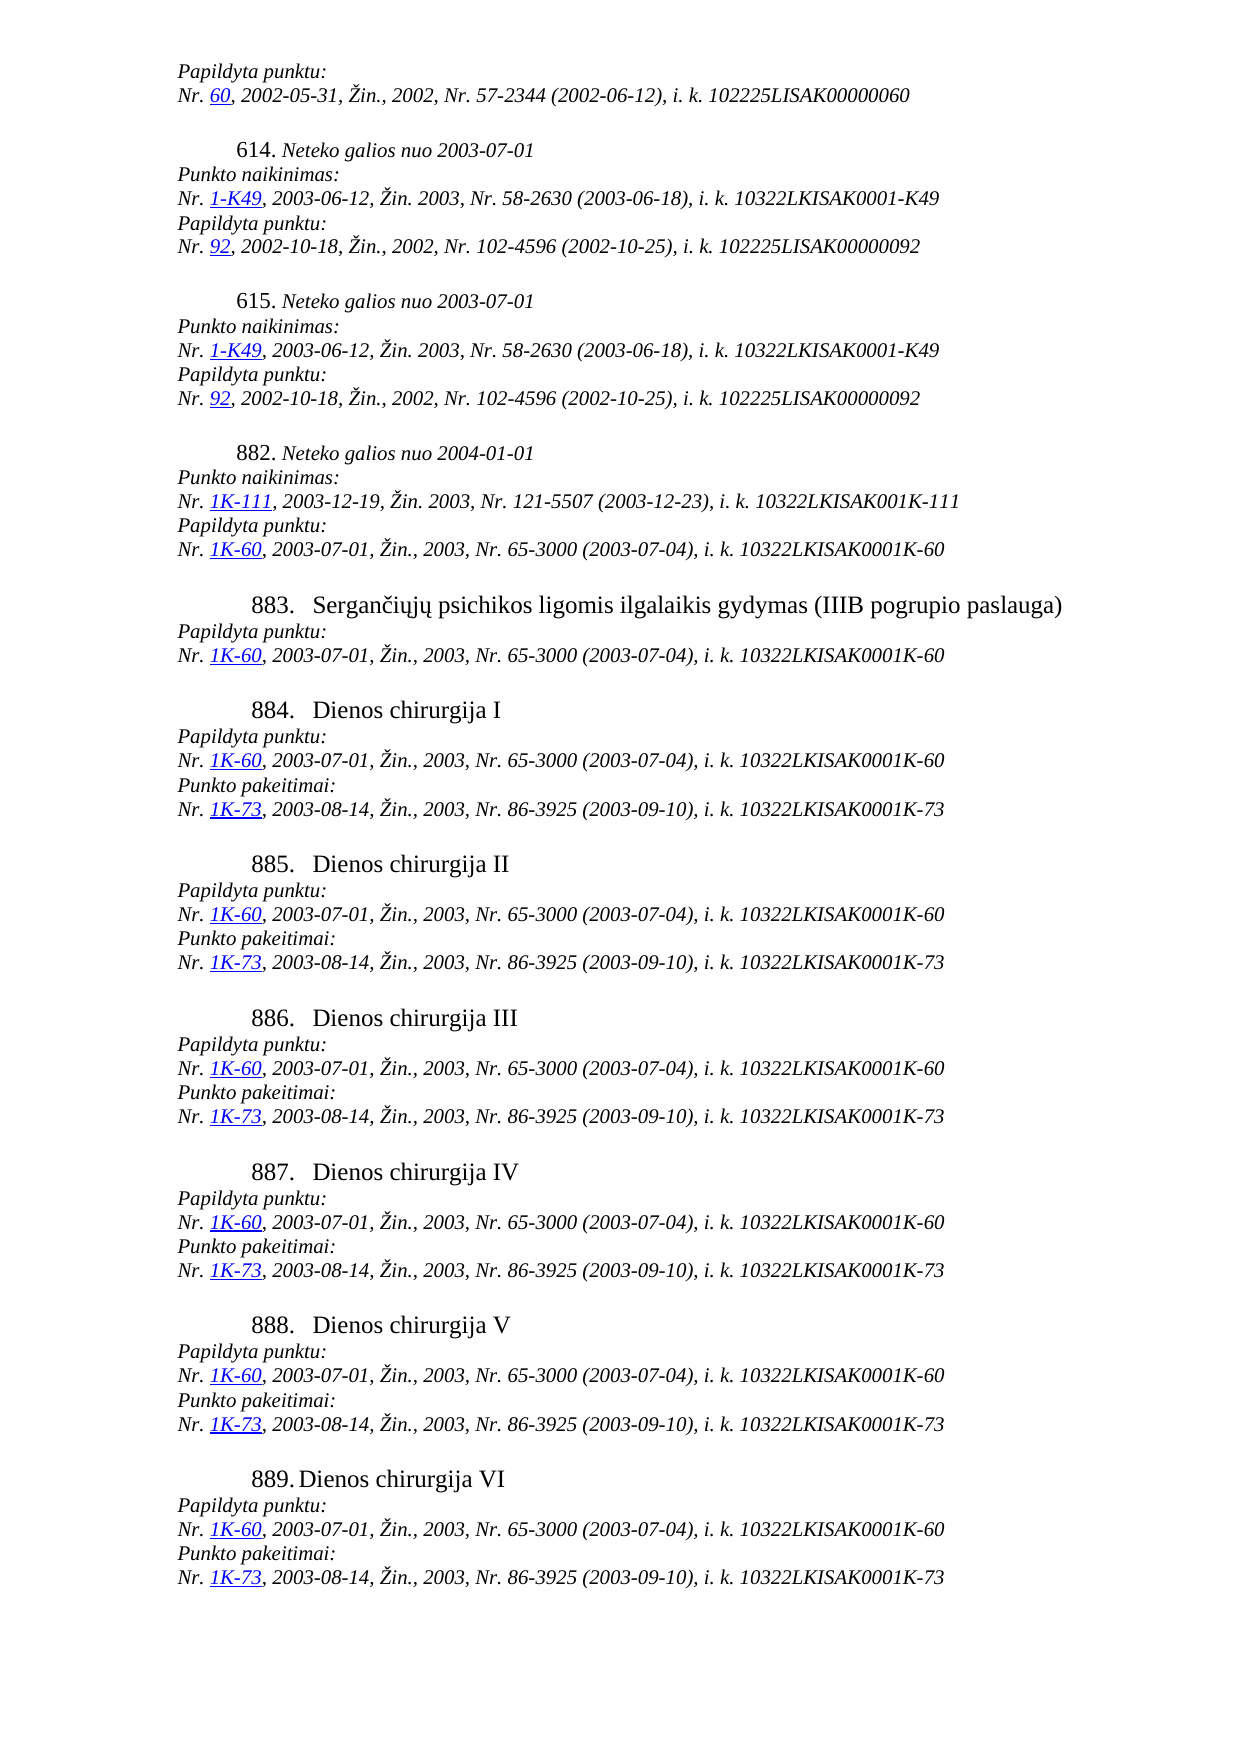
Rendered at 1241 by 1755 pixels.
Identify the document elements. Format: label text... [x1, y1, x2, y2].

text Papildyta punktu: [177, 513, 1181, 537]
text Papildyta punktu: [177, 1186, 1181, 1210]
text Nr. 60, 2002-05-31, Žin., 2002, Nr. 57-2344 (2002-06-12), i. k. 102225LISAK00000060 [177, 83, 1181, 107]
text Papildyta punktu: [177, 619, 1181, 643]
text Punkto naikinimas: [177, 314, 1181, 338]
text Papildyta punktu: [177, 878, 1181, 902]
text 615. Neteko galios nuo 2003-07-01 [177, 287, 1181, 314]
text Nr. 1K-60, 2003-07-01, Žin., 2003, Nr. 65-3000 (2003-07-04), i. k. 10322LKISAK0001K-60 [177, 643, 1181, 667]
text Nr. 1-K49, 2003-06-12, Žin. 2003, Nr. 58-2630 (2003-06-18), i. k. 10322LKISAK0001-K49 [177, 186, 1181, 210]
text Nr. 1K-73, 2003-08-14, Žin., 2003, Nr. 86-3925 (2003-09-10), i. k. 10322LKISAK0001K-73 [177, 797, 1181, 821]
text Punkto pakeitimai: [177, 1080, 1181, 1104]
text Nr. 1K-60, 2003-07-01, Žin., 2003, Nr. 65-3000 (2003-07-04), i. k. 10322LKISAK0001K-60 [177, 1210, 1181, 1234]
text Punkto pakeitimai: [177, 772, 1181, 797]
text 882. Neteko galios nuo 2004-01-01 [177, 439, 1181, 465]
text Papildyta punktu: [177, 362, 1181, 386]
text Nr. 1K-73, 2003-08-14, Žin., 2003, Nr. 86-3925 (2003-09-10), i. k. 10322LKISAK0001K-73 [177, 1565, 1181, 1589]
text Nr. 1K-60, 2003-07-01, Žin., 2003, Nr. 65-3000 (2003-07-04), i. k. 10322LKISAK0001K-60 [177, 1517, 1181, 1541]
text Nr. 1K-60, 2003-07-01, Žin., 2003, Nr. 65-3000 (2003-07-04), i. k. 10322LKISAK0001K-60 [177, 748, 1181, 772]
text 885. Dienos chirurgija II [177, 849, 1181, 878]
text Nr. 1K-73, 2003-08-14, Žin., 2003, Nr. 86-3925 (2003-09-10), i. k. 10322LKISAK0001K-73 [177, 950, 1181, 974]
text Papildyta punktu: [177, 724, 1181, 748]
text 883. Sergančiųjų psichikos ligomis ilgalaikis gydymas (IIIB pogrupio paslauga) [177, 590, 1181, 619]
text Nr. 1K-60, 2003-07-01, Žin., 2003, Nr. 65-3000 (2003-07-04), i. k. 10322LKISAK0001K-60 [177, 1056, 1181, 1080]
text Nr. 1K-73, 2003-08-14, Žin., 2003, Nr. 86-3925 (2003-09-10), i. k. 10322LKISAK0001K-73 [177, 1412, 1181, 1436]
text Papildyta punktu: [177, 1339, 1181, 1363]
text 614. Neteko galios nuo 2003-07-01 [177, 136, 1181, 162]
text Papildyta punktu: [177, 1032, 1181, 1056]
text Punkto pakeitimai: [177, 1387, 1181, 1412]
text Punkto pakeitimai: [177, 1541, 1181, 1565]
text Nr. 1-K49, 2003-06-12, Žin. 2003, Nr. 58-2630 (2003-06-18), i. k. 10322LKISAK0001-K49 [177, 338, 1181, 362]
text Nr. 1K-60, 2003-07-01, Žin., 2003, Nr. 65-3000 (2003-07-04), i. k. 10322LKISAK0001K-60 [177, 1363, 1181, 1387]
text Nr. 92, 2002-10-18, Žin., 2002, Nr. 102-4596 (2002-10-25), i. k. 102225LISAK00000092 [177, 234, 1181, 258]
text Punkto naikinimas: [177, 465, 1181, 489]
text 887. Dienos chirurgija IV [177, 1157, 1181, 1186]
text Punkto pakeitimai: [177, 1234, 1181, 1258]
text Papildyta punktu: [177, 59, 1181, 83]
text 889. Dienos chirurgija VI [177, 1464, 1181, 1493]
text Punkto naikinimas: [177, 162, 1181, 186]
text Nr. 1K-73, 2003-08-14, Žin., 2003, Nr. 86-3925 (2003-09-10), i. k. 10322LKISAK0001K-73 [177, 1258, 1181, 1282]
text Papildyta punktu: [177, 1493, 1181, 1517]
text Papildyta punktu: [177, 210, 1181, 234]
text 884. Dienos chirurgija I [177, 696, 1181, 724]
text Nr. 1K-60, 2003-07-01, Žin., 2003, Nr. 65-3000 (2003-07-04), i. k. 10322LKISAK0001K-60 [177, 537, 1181, 561]
text Nr. 92, 2002-10-18, Žin., 2002, Nr. 102-4596 (2002-10-25), i. k. 102225LISAK00000092 [177, 386, 1181, 410]
text 886. Dienos chirurgija III [177, 1003, 1181, 1032]
text Nr. 1K-111, 2003-12-19, Žin. 2003, Nr. 121-5507 (2003-12-23), i. k. 10322LKISAK001K-111 [177, 489, 1181, 513]
text Nr. 1K-60, 2003-07-01, Žin., 2003, Nr. 65-3000 (2003-07-04), i. k. 10322LKISAK0001K-60 [177, 902, 1181, 926]
text Punkto pakeitimai: [177, 926, 1181, 950]
text 888. Dienos chirurgija V [177, 1311, 1181, 1339]
text Nr. 1K-73, 2003-08-14, Žin., 2003, Nr. 86-3925 (2003-09-10), i. k. 10322LKISAK0001K-73 [177, 1104, 1181, 1128]
